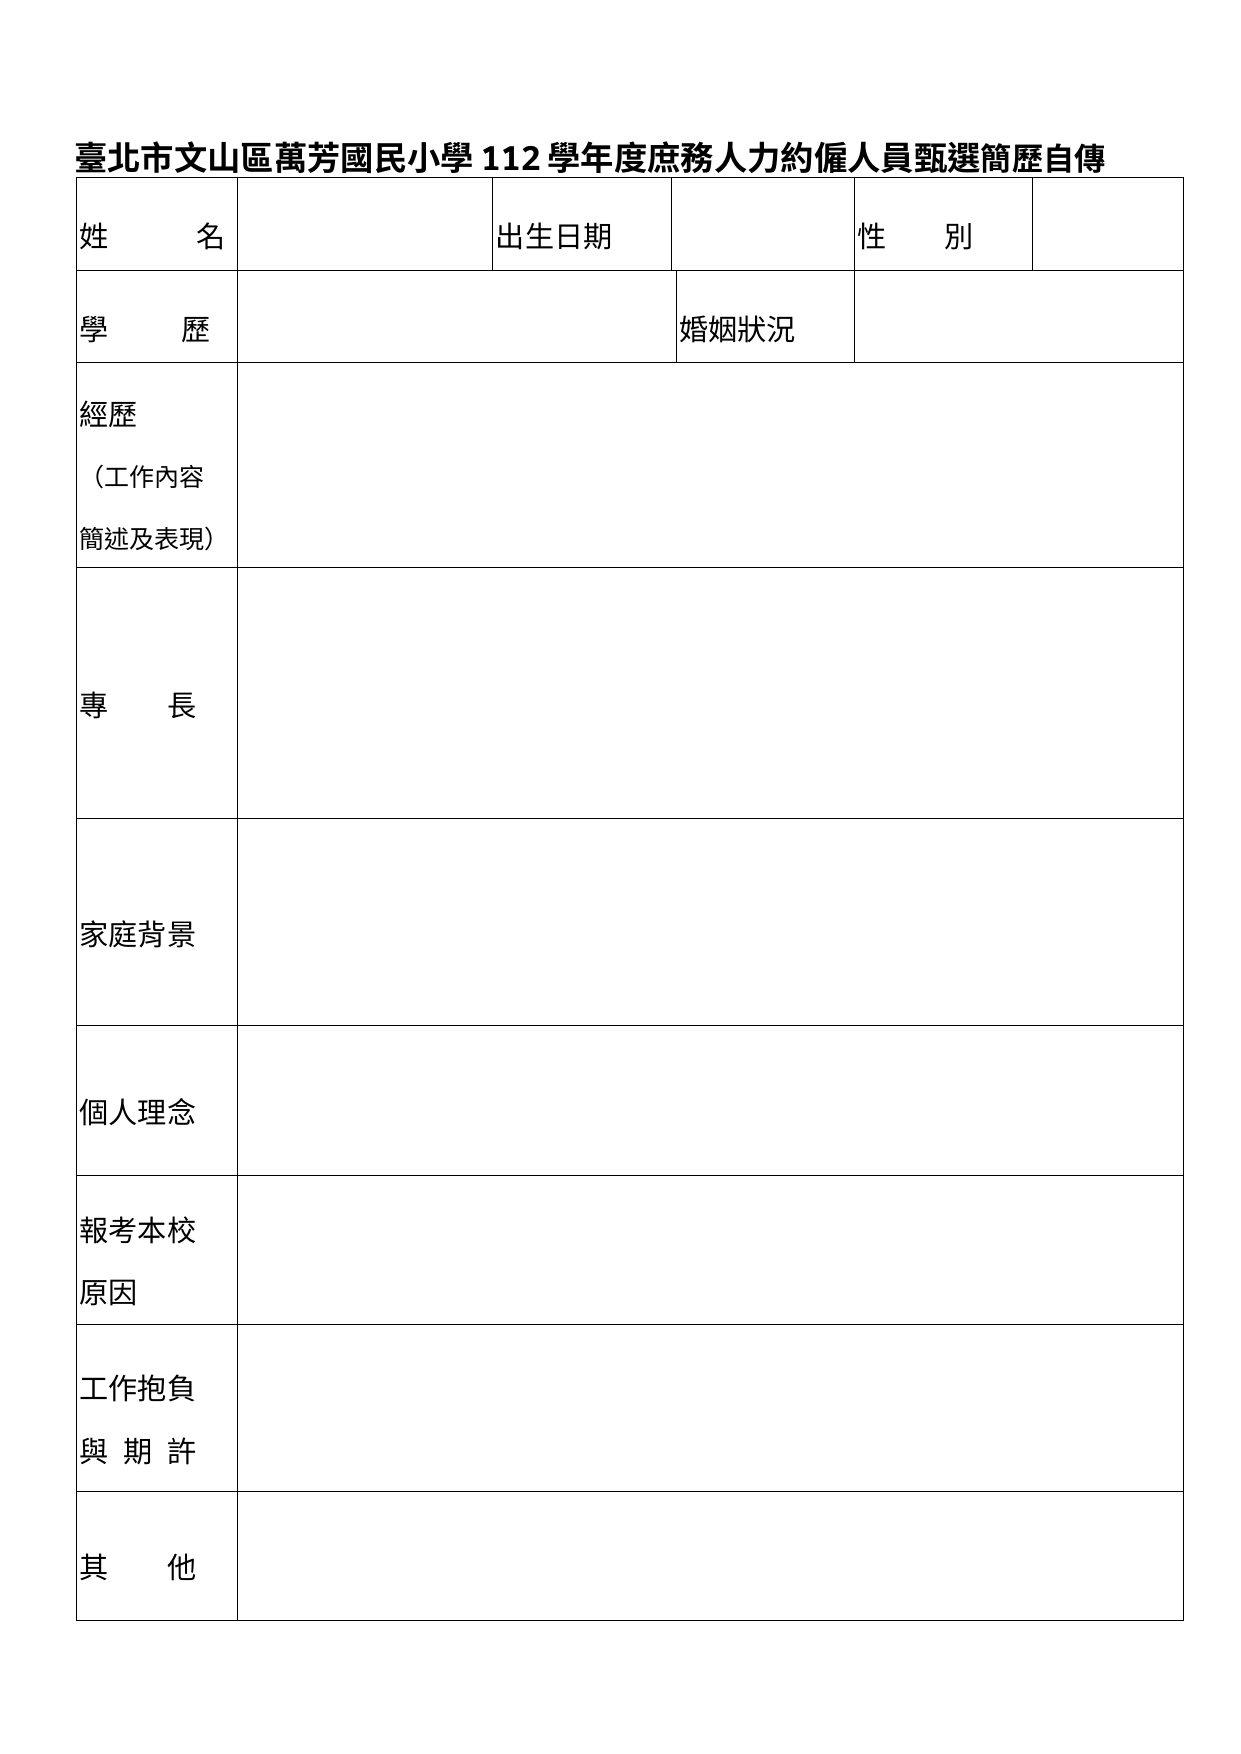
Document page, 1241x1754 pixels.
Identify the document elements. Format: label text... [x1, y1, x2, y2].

table_header [238, 178, 492, 270]
table_cell 婚姻狀況 [677, 271, 854, 362]
table_header 出生日期 [493, 178, 671, 270]
table_header [672, 178, 854, 270]
table_cell [238, 1492, 1183, 1620]
table_header 姓 名 [77, 178, 237, 270]
table_header [1033, 178, 1183, 270]
table_cell [238, 568, 1183, 818]
table_cell 個人理念 [77, 1026, 237, 1174]
table_cell [855, 271, 1183, 362]
table_cell 報考本校 原因 [77, 1176, 237, 1323]
table_cell [238, 363, 1183, 567]
table_cell [238, 819, 1183, 1025]
table_cell 學 歷 [77, 271, 237, 362]
table_cell [238, 1026, 1183, 1174]
table_cell 經歷 （工作內容 簡述及表現） [77, 363, 237, 567]
table_cell [238, 271, 676, 362]
table_cell [238, 1325, 1183, 1491]
table_cell 家庭背景 [77, 819, 237, 1025]
table_header 性 別 [855, 178, 1032, 270]
table_cell [238, 1176, 1183, 1323]
table_cell 專 長 [77, 568, 237, 818]
table_cell 其 他 [77, 1492, 237, 1620]
table_cell 工作抱負 與 期 許 [77, 1325, 237, 1491]
text 臺北市文山區萬芳國民小學112學年度庶務人力約僱人員甄選簡歷自傳 [74, 114, 1181, 177]
